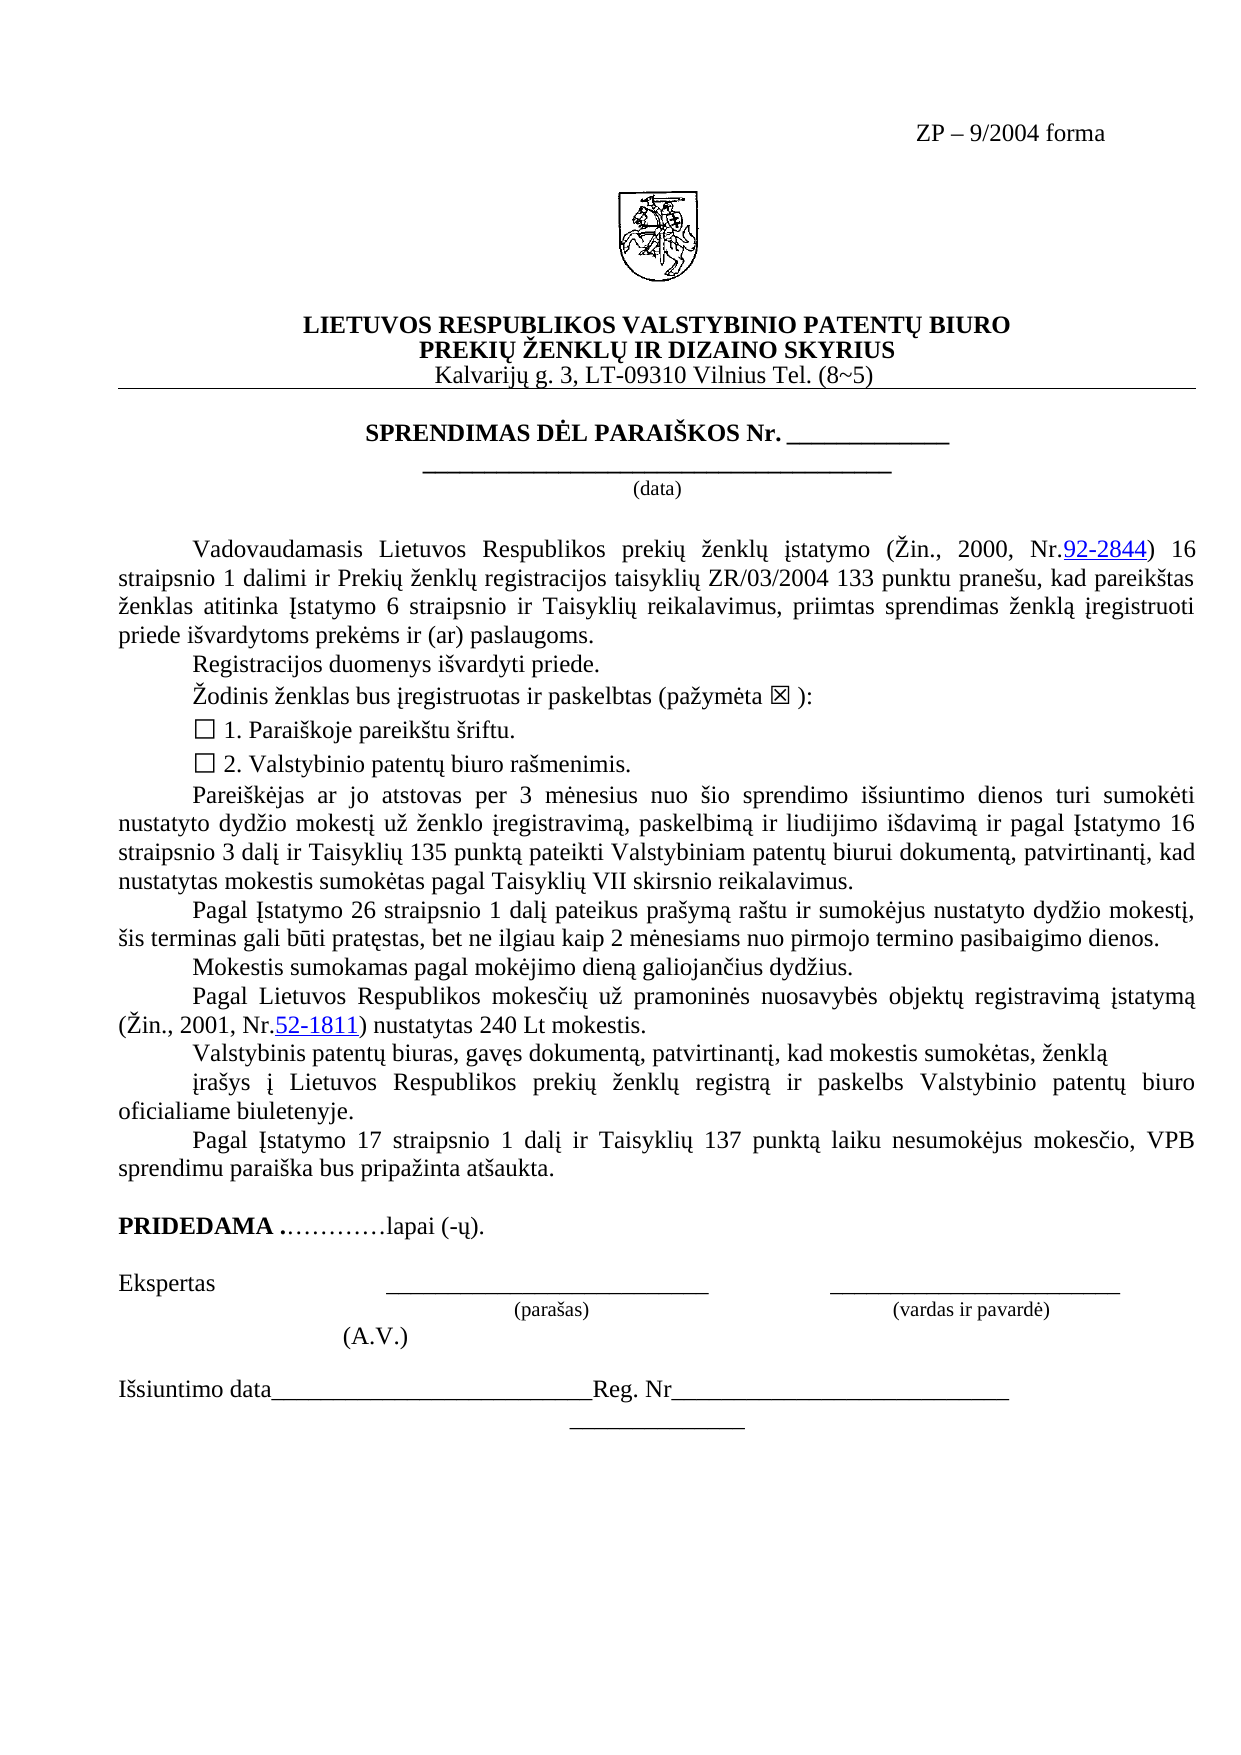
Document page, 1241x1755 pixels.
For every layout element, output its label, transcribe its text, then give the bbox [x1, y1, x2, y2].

text Pagal Įstatymo 17 straipsnio 1 dalį ir Taisyklių 137 punktą laiku nesumokėjus mokesčio, VPB sprendimu paraiška bus pripažinta atšaukta. [118, 1125, 1196, 1182]
text Vadovaudamasis Lietuvos Respublikos prekių ženklų įstatymo (Žin., 2000, Nr.92-2844) 16 straipsnio 1 dalimi ir Prekių ženklų registracijos taisyklių ZR/03/2004 133 punktu pranešu, kad pareikštas ženklas atitinka Įstatymo 6 straipsnio ir Taisyklių reikalavimus, priimtas sprendimas ženklą įregistruoti priede išvardytoms prekėms ir (ar) paslaugoms. [118, 534, 1196, 649]
text SPRENDIMAS DĖL PARAIŠKOS Nr. _____________ [118, 418, 1196, 447]
text ⬜ 1. Paraiškoje pareikštu šriftu. [118, 712, 1196, 746]
text (A.V.) [118, 1321, 1196, 1350]
text Registracijos duomenys išvardyti priede. [118, 649, 1196, 678]
text Mokestis sumokamas pagal mokėjimo dieną galiojančius dydžius. [118, 952, 1196, 981]
text Žodinis ženklas bus įregistruotas ir paskelbtas (pažymėta ☒ ): [118, 678, 1196, 712]
text PRIDEDAMA .…………lapai (-ų). [118, 1211, 1196, 1240]
text Pagal Lietuvos Respublikos mokesčių už pramoninės nuosavybės objektų registravimą įstatymą (Žin., 2001, Nr.52-1811) nustatytas 240 Lt mokestis. [118, 981, 1196, 1038]
text Pareiškėjas ar jo atstovas per 3 mėnesius nuo šio sprendimo išsiuntimo dienos turi sumokėti nustatyto dydžio mokestį už ženklo įregistravimą, paskelbimą ir liudijimo išdavimą ir pagal Įstatymo 16 straipsnio 3 dalį ir Taisyklių 135 punktą pateikti Valstybiniam patentų biurui dokumentą, patvirtinantį, kad nustatytas mokestis sumokėtas pagal Taisyklių VII skirsnio reikalavimus. [118, 780, 1196, 895]
text LIETUVOS RESPUBLIKOS VALSTYBINIO PATENTŲ BIURO [118, 315, 1196, 338]
text (parašas) (vardas ir pavardė) [118, 1297, 1196, 1321]
text įrašys į Lietuvos Respublikos prekių ženklų registrą ir paskelbs Valstybinio patentų biuro oficialiame biuletenyje. [118, 1067, 1196, 1125]
text Išsiuntimo data Reg. Nr___________________________ [118, 1374, 1196, 1403]
text Pagal Įstatymo 26 straipsnio 1 dalį pateikus prašymą raštu ir sumokėjus nustatyto dydžio mokestį, šis terminas gali būti pratęstas, bet ne ilgiau kaip 2 mėnesiams nuo pirmojo termino pasibaigimo dienos. [118, 895, 1196, 952]
text (data) [118, 476, 1196, 500]
text PREKIŲ ŽENKLŲ IR DIZAINO SKYRIUS [118, 340, 1196, 363]
text ZP – 9/2004 forma [916, 118, 1196, 147]
text ⬜ 2. Valstybinio patentų biuro rašmenimis. [118, 746, 1196, 780]
text Ekspertas [118, 1268, 1196, 1297]
text Kalvarijų g. 3, LT-09310 Vilnius Tel. (8~5) [118, 366, 1196, 388]
text Valstybinis patentų biuras, gavęs dokumentą, patvirtinantį, kad mokestis sumokėtas, ženklą [118, 1038, 1196, 1067]
text ______________ [118, 1403, 1196, 1432]
